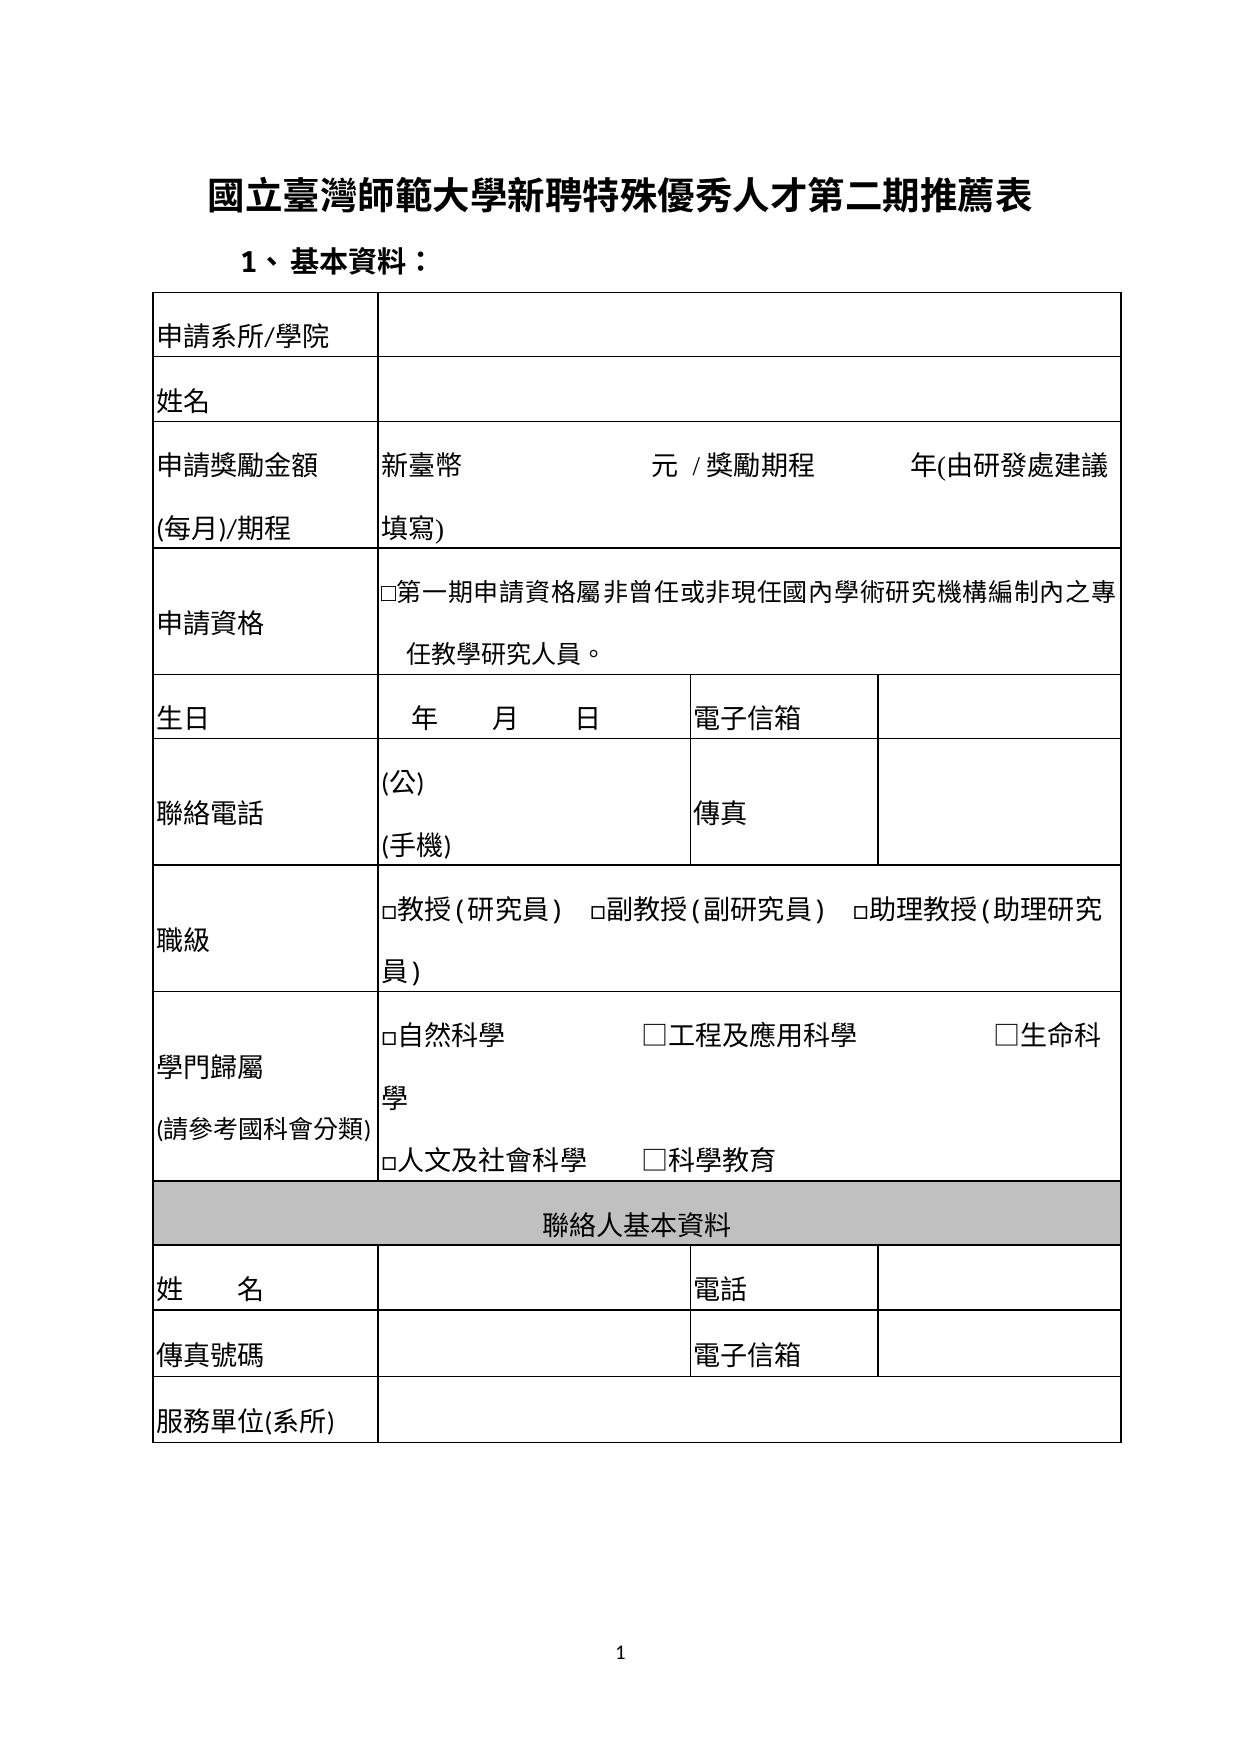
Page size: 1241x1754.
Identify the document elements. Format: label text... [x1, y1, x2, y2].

table_cell 新臺幣 元 / 獎勵期程 年(由研發處建議填寫) [379, 422, 1120, 547]
table_cell [379, 1311, 690, 1376]
text 國立臺灣師範大學新聘特殊優秀人才第二期推薦表 [187, 176, 1053, 218]
table_header [379, 293, 1120, 356]
table_cell 年 月 日 [379, 675, 690, 738]
table_cell 電子信箱 [691, 675, 877, 738]
table_cell [879, 739, 1120, 864]
table_cell 申請獎勵金額 (每月)/期程 [154, 422, 377, 547]
table_cell 聯絡電話 [154, 739, 377, 864]
table_cell [379, 1377, 1120, 1442]
table_cell □第一期申請資格屬非曾任或非現任國內學術研究機構編制內之專任教學研究人員。 [379, 549, 1120, 674]
table_cell [379, 1246, 690, 1309]
table_cell 姓 名 [154, 1246, 377, 1309]
table_cell 電子信箱 [691, 1311, 877, 1376]
list 基本資料： [240, 218, 1053, 280]
table_cell 聯絡人基本資料 [154, 1182, 1120, 1244]
table_cell [379, 357, 1120, 421]
table_cell 電話 [691, 1246, 877, 1309]
table_cell □教授(研究員) □副教授(副研究員) □助理教授(助理研究員) [379, 866, 1120, 991]
table_cell 傳真號碼 [154, 1311, 377, 1376]
table_cell 姓名 [154, 357, 377, 421]
table_cell 申請資格 [154, 549, 377, 674]
table_cell □自然科學 □工程及應用科學 □生命科學 □人文及社會科學 □科學教育 [379, 992, 1120, 1180]
table_cell [879, 1246, 1120, 1309]
table_cell (公) (手機) [379, 739, 690, 864]
table_cell 學門歸屬 (請參考國科會分類) [154, 992, 377, 1180]
table_header 申請系所/學院 [154, 293, 377, 356]
table_cell [879, 1311, 1120, 1376]
table_cell 傳真 [691, 739, 877, 864]
table_cell [879, 675, 1120, 738]
table_cell 服務單位(系所) [154, 1377, 377, 1442]
table_cell 生日 [154, 675, 377, 738]
table_cell 職級 [154, 866, 377, 991]
